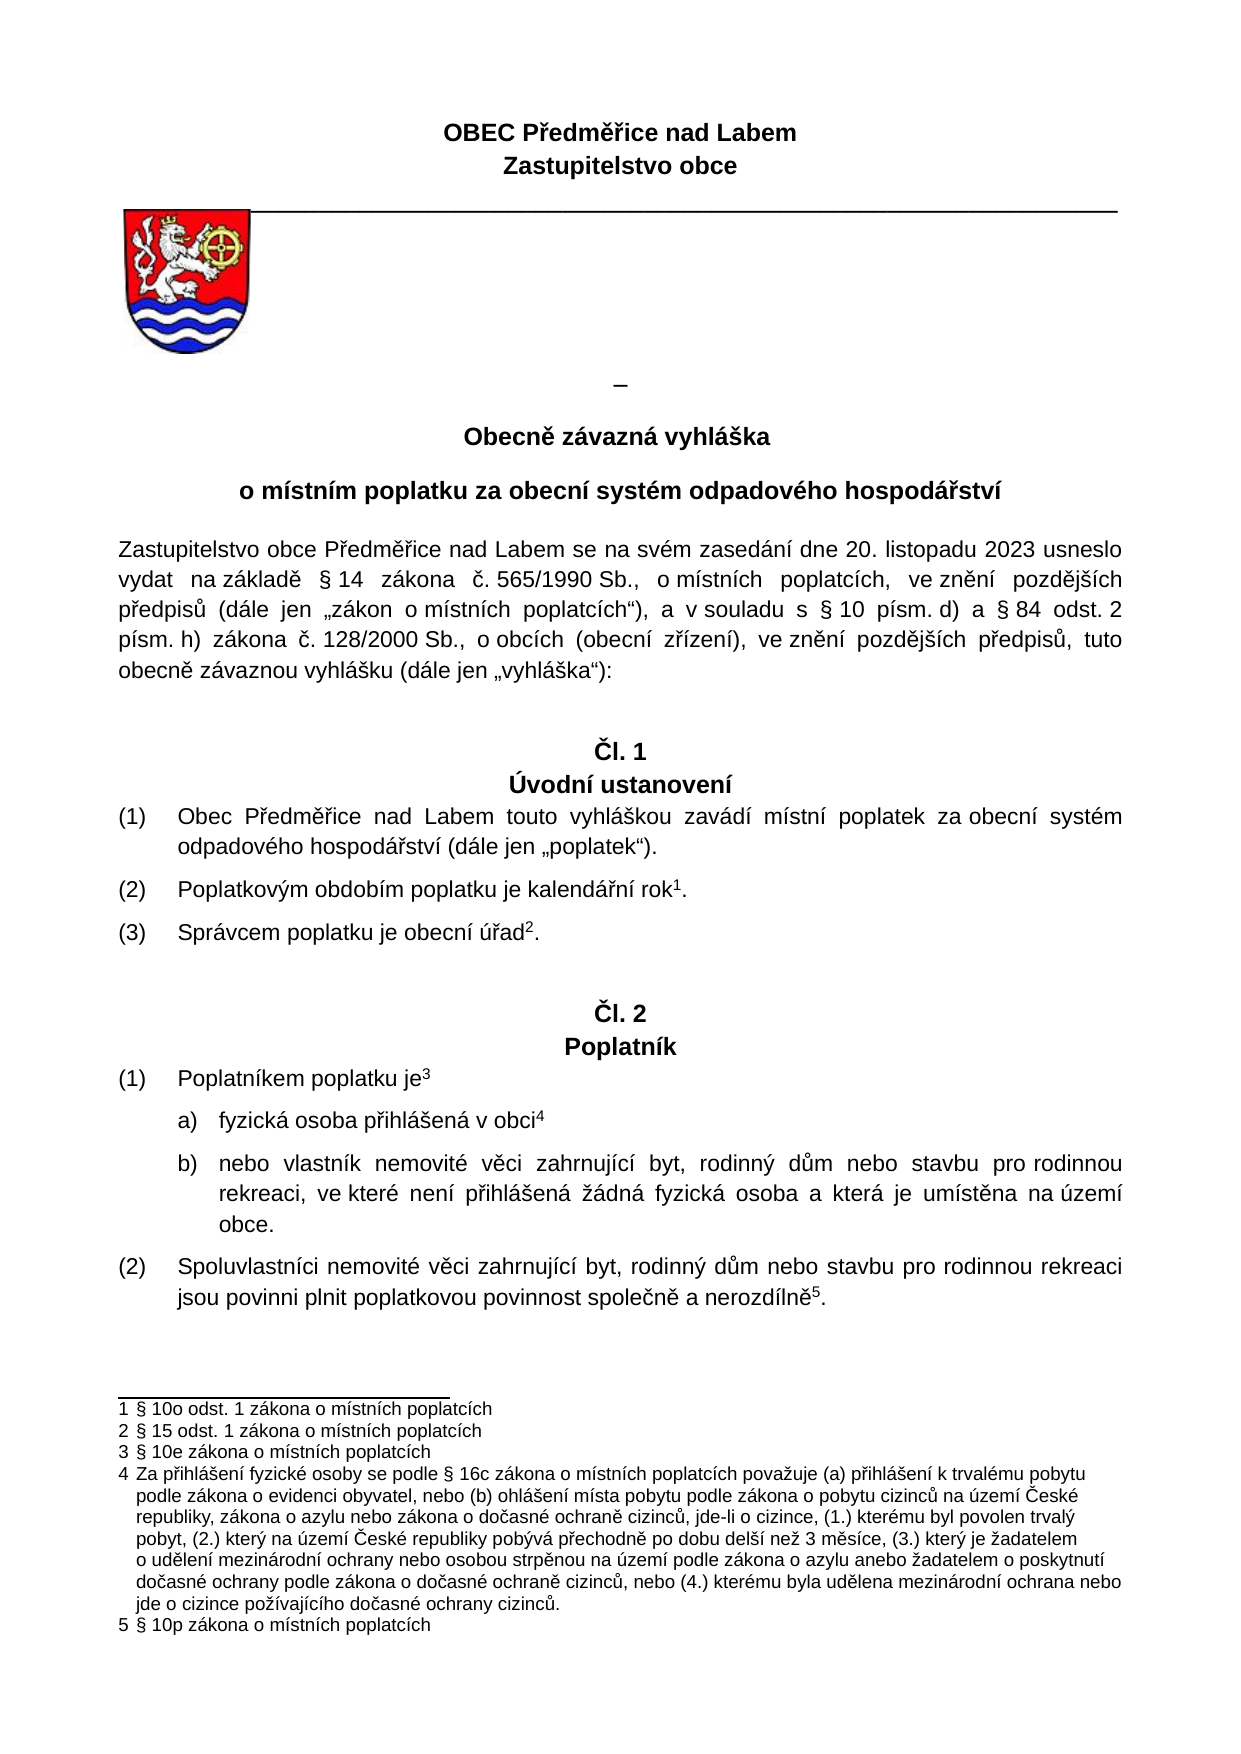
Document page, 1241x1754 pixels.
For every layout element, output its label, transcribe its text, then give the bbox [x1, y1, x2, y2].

text Zastupitelstvo obce Předměřice nad Labem se na svém zasedání dne 20. listopadu 2023 usneslo vydat na základě § 14 zákona č. 565/1990 Sb., o místních poplatcích, ve znění pozdějších předpisů (dále jen „zákon o místních poplatcích“), a v souladu s § 10 písm. d) a § 84 odst. 2 písm. h) zákona č. 128/2000 Sb., o obcích (obecní zřízení), ve znění pozdějších předpisů, tuto obecně závaznou vyhlášku (dále jen „vyhláška“): [118, 536, 1122, 683]
list Za přihlášení fyzické osoby se podle § 16c zákona o místních poplatcích považuje (a) přihlášení k trvalému pobytu podle zákona o evidenci obyvatel, nebo (b) ohlášení místa pobytu podle zákona o pobytu cizinců na území České republiky, zákona o azylu nebo zákona o dočasné ochraně cizinců, jde-li o cizince, (1.) kterému byl povolen trvalý pobyt, (2.) který na území České republiky pobývá přechodně po dobu delší než 3 měsíce, (3.) který je žadatelem o udělení mezinárodní ochrany nebo osobou strpěnou na území podle zákona o azylu anebo žadatelem o poskytnutí dočasné ochrany podle zákona o dočasné ochraně cizinců, nebo (4.) kterému byla udělena mezinárodní ochrana nebo jde o cizince požívajícího dočasné ochrany cizinců. [118, 1463, 1122, 1614]
subtitle Čl. 2 Poplatník [118, 999, 1122, 1061]
list § 10p zákona o místních poplatcích [118, 1614, 1122, 1635]
list Poplatníkem poplatku je [118, 1065, 1122, 1091]
subtitle o místním poplatku za obecní systém odpadového hospodářství [118, 476, 1122, 504]
subtitle Čl. 1 Úvodní ustanovení [118, 737, 1122, 799]
text Zastupitelstvo obce [118, 151, 1122, 180]
text Obecně závazná vyhláška [118, 422, 1122, 451]
list § 10e zákona o místních poplatcích [118, 1441, 1122, 1463]
list Správcem poplatku je obecní úřad. [118, 918, 1122, 945]
list § 10o odst. 1 zákona o místních poplatcích [118, 1398, 1122, 1420]
list fyzická osoba přihlášená v obci [177, 1107, 1122, 1134]
list Poplatkovým obdobím poplatku je kalendářní rok. [118, 876, 1122, 902]
text _________________________________________________________________ [118, 184, 1122, 389]
text OBEC Předměřice nad Labem [118, 118, 1122, 147]
list nebo vlastník nemovité věci zahrnující byt, rodinný dům nebo stavbu pro rodinnou rekreaci, ve které není přihlášená žádná fyzická osoba a která je umístěna na území obce. [177, 1150, 1122, 1237]
list Spoluvlastníci nemovité věci zahrnující byt, rodinný dům nebo stavbu pro rodinnou rekreaci jsou povinni plnit poplatkovou povinnost společně a nerozdílně. [118, 1253, 1122, 1310]
list § 15 odst. 1 zákona o místních poplatcích [118, 1420, 1122, 1441]
list Obec Předměřice nad Labem touto vyhláškou zavádí místní poplatek za obecní systém odpadového hospodářství (dále jen „poplatek“). [118, 803, 1122, 859]
